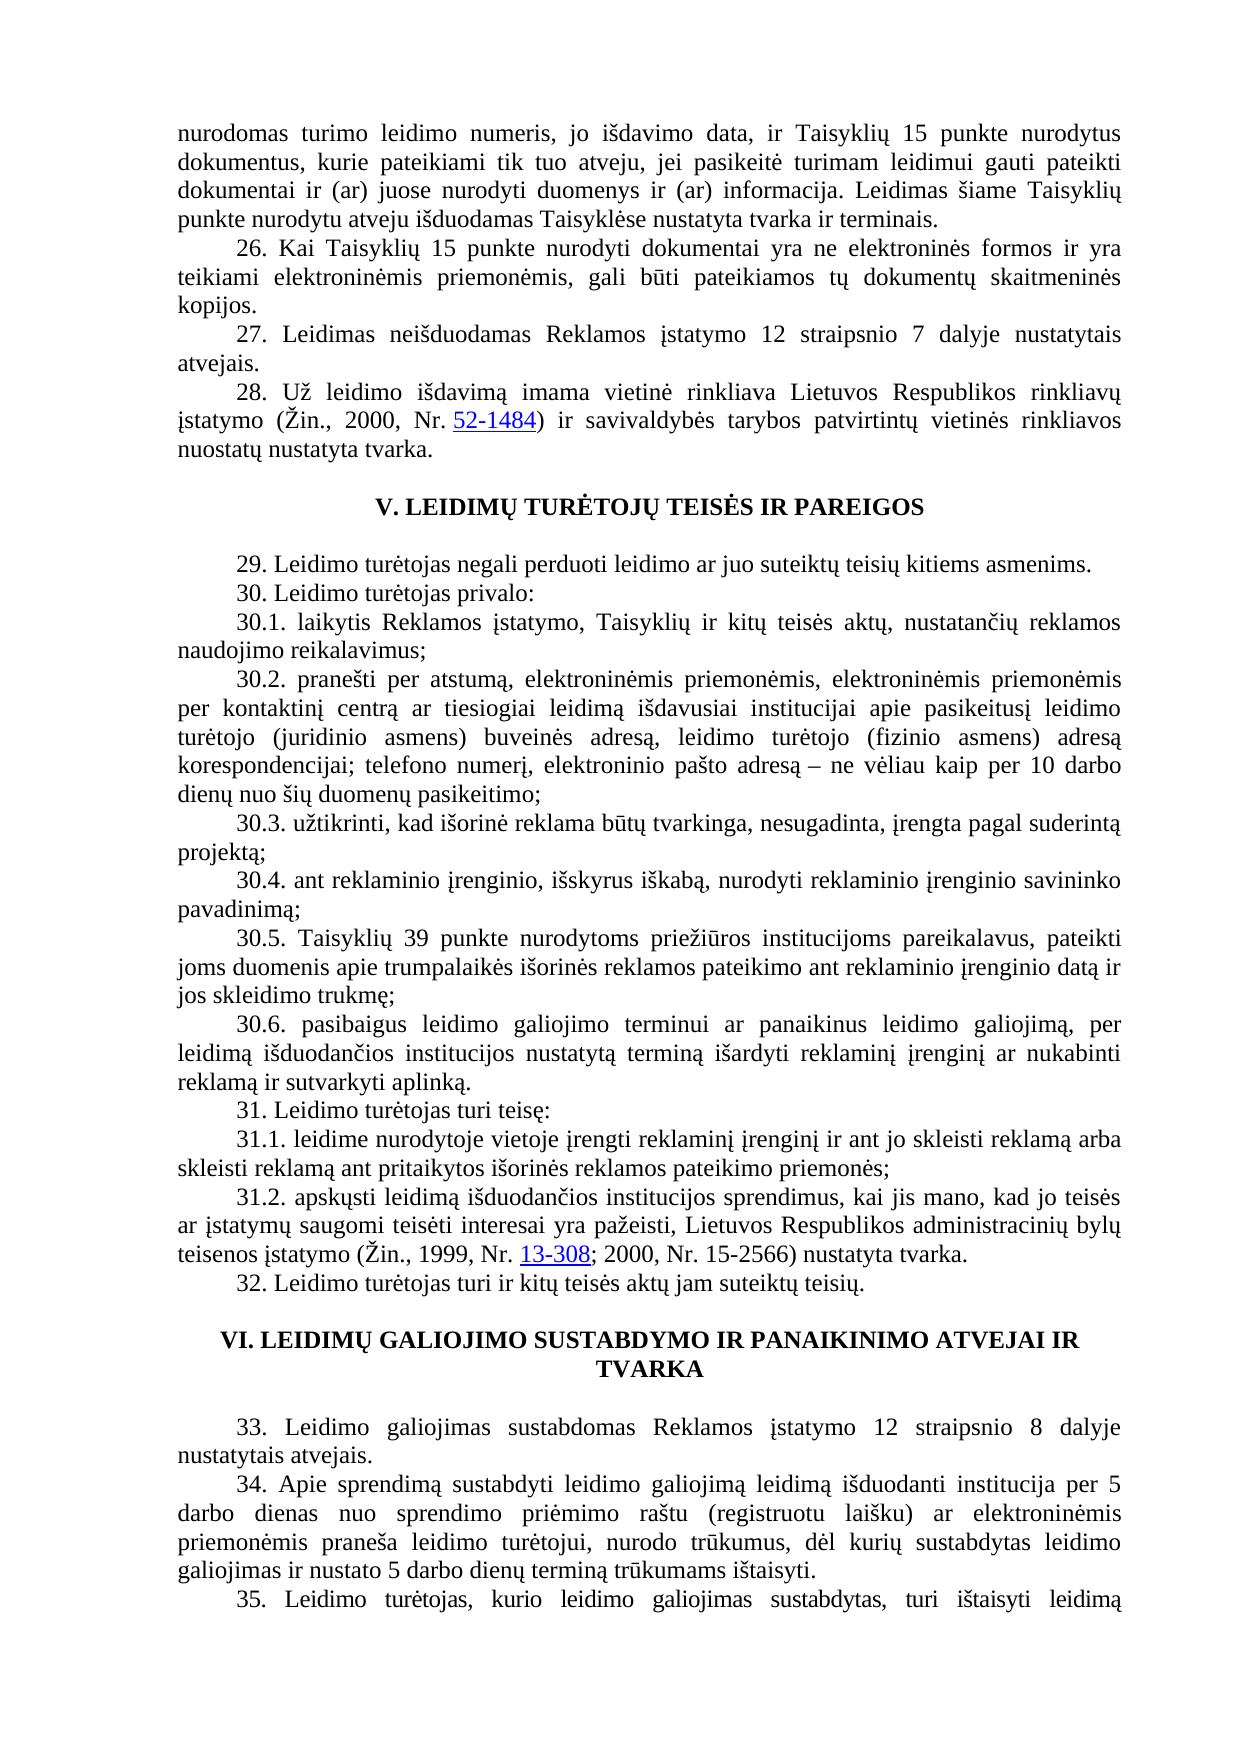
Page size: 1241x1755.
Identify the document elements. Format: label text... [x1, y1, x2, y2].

text 31. Leidimo turėtojas turi teisę: [177, 1096, 1122, 1124]
text 30.2. pranešti per atstumą, elektroninėmis priemonėmis, elektroninėmis priemonėmis per kontaktinį centrą ar tiesiogiai leidimą išdavusiai institucijai apie pasikeitusį leidimo turėtojo (juridinio asmens) buveinės adresą, leidimo turėtojo (fizinio asmens) adresą korespondencijai; telefono numerį, elektroninio pašto adresą – ne vėliau kaip per 10 darbo dienų nuo šių duomenų pasikeitimo; [177, 664, 1122, 808]
text 30.6. pasibaigus leidimo galiojimo terminui ar panaikinus leidimo galiojimą, per leidimą išduodančios institucijos nustatytą terminą išardyti reklaminį įrenginį ar nukabinti reklamą ir sutvarkyti aplinką. [177, 1009, 1122, 1096]
text 31.1. leidime nurodytoje vietoje įrengti reklaminį įrenginį ir ant jo skleisti reklamą arba skleisti reklamą ant pritaikytos išorinės reklamos pateikimo priemonės; [177, 1124, 1122, 1182]
text 30.1. laikytis Reklamos įstatymo, Taisyklių ir kitų teisės aktų, nustatančių reklamos naudojimo reikalavimus; [177, 607, 1122, 664]
text 30.5. Taisyklių 39 punkte nurodytoms priežiūros institucijoms pareikalavus, pateikti joms duomenis apie trumpalaikės išorinės reklamos pateikimo ant reklaminio įrenginio datą ir jos skleidimo trukmę; [177, 923, 1122, 1009]
text 26. Kai Taisyklių 15 punkte nurodyti dokumentai yra ne elektroninės formos ir yra teikiami elektroninėmis priemonėmis, gali būti pateikiamos tų dokumentų skaitmeninės kopijos. [177, 233, 1122, 319]
text 27. Leidimas neišduodamas Reklamos įstatymo 12 straipsnio 7 dalyje nustatytais atvejais. [177, 319, 1122, 377]
text 30. Leidimo turėtojas privalo: [177, 578, 1122, 607]
text 28. Už leidimo išdavimą imama vietinė rinkliava Lietuvos Respublikos rinkliavų įstatymo (Žin., 2000, Nr. 52-1484) ir savivaldybės tarybos patvirtintų vietinės rinkliavos nuostatų nustatyta tvarka. [177, 377, 1122, 463]
text V. LEIDIMŲ TURĖTOJŲ TEISĖS IR PAREIGOS [177, 492, 1122, 521]
text nurodomas turimo leidimo numeris, jo išdavimo data, ir Taisyklių 15 punkte nurodytus dokumentus, kurie pateikiami tik tuo atveju, jei pasikeitė turimam leidimui gauti pateikti dokumentai ir (ar) juose nurodyti duomenys ir (ar) informacija. Leidimas šiame Taisyklių punkte nurodytu atveju išduodamas Taisyklėse nustatyta tvarka ir terminais. [177, 118, 1122, 233]
text VI. LEIDIMŲ GALIOJIMO SUSTABDYMO IR PANAIKINIMO ATVEJAI IR TVARKA [177, 1326, 1122, 1383]
text 35. Leidimo turėtojas, kurio leidimo galiojimas sustabdytas, turi ištaisyti leidimą [177, 1584, 1122, 1613]
text 30.3. užtikrinti, kad išorinė reklama būtų tvarkinga, nesugadinta, įrengta pagal suderintą projektą; [177, 808, 1122, 866]
text 34. Apie sprendimą sustabdyti leidimo galiojimą leidimą išduodanti institucija per 5 darbo dienas nuo sprendimo priėmimo raštu (registruotu laišku) ar elektroninėmis priemonėmis praneša leidimo turėtojui, nurodo trūkumus, dėl kurių sustabdytas leidimo galiojimas ir nustato 5 darbo dienų terminą trūkumams ištaisyti. [177, 1469, 1122, 1584]
text 31.2. apskųsti leidimą išduodančios institucijos sprendimus, kai jis mano, kad jo teisės ar įstatymų saugomi teisėti interesai yra pažeisti, Lietuvos Respublikos administracinių bylų teisenos įstatymo (Žin., 1999, Nr. 13-308; 2000, Nr. 15-2566) nustatyta tvarka. [177, 1182, 1122, 1268]
text 33. Leidimo galiojimas sustabdomas Reklamos įstatymo 12 straipsnio 8 dalyje nustatytais atvejais. [177, 1412, 1122, 1469]
text 29. Leidimo turėtojas negali perduoti leidimo ar juo suteiktų teisių kitiems asmenims. [177, 549, 1122, 578]
text 32. Leidimo turėtojas turi ir kitų teisės aktų jam suteiktų teisių. [177, 1268, 1122, 1297]
text 30.4. ant reklaminio įrenginio, išskyrus iškabą, nurodyti reklaminio įrenginio savininko pavadinimą; [177, 866, 1122, 923]
